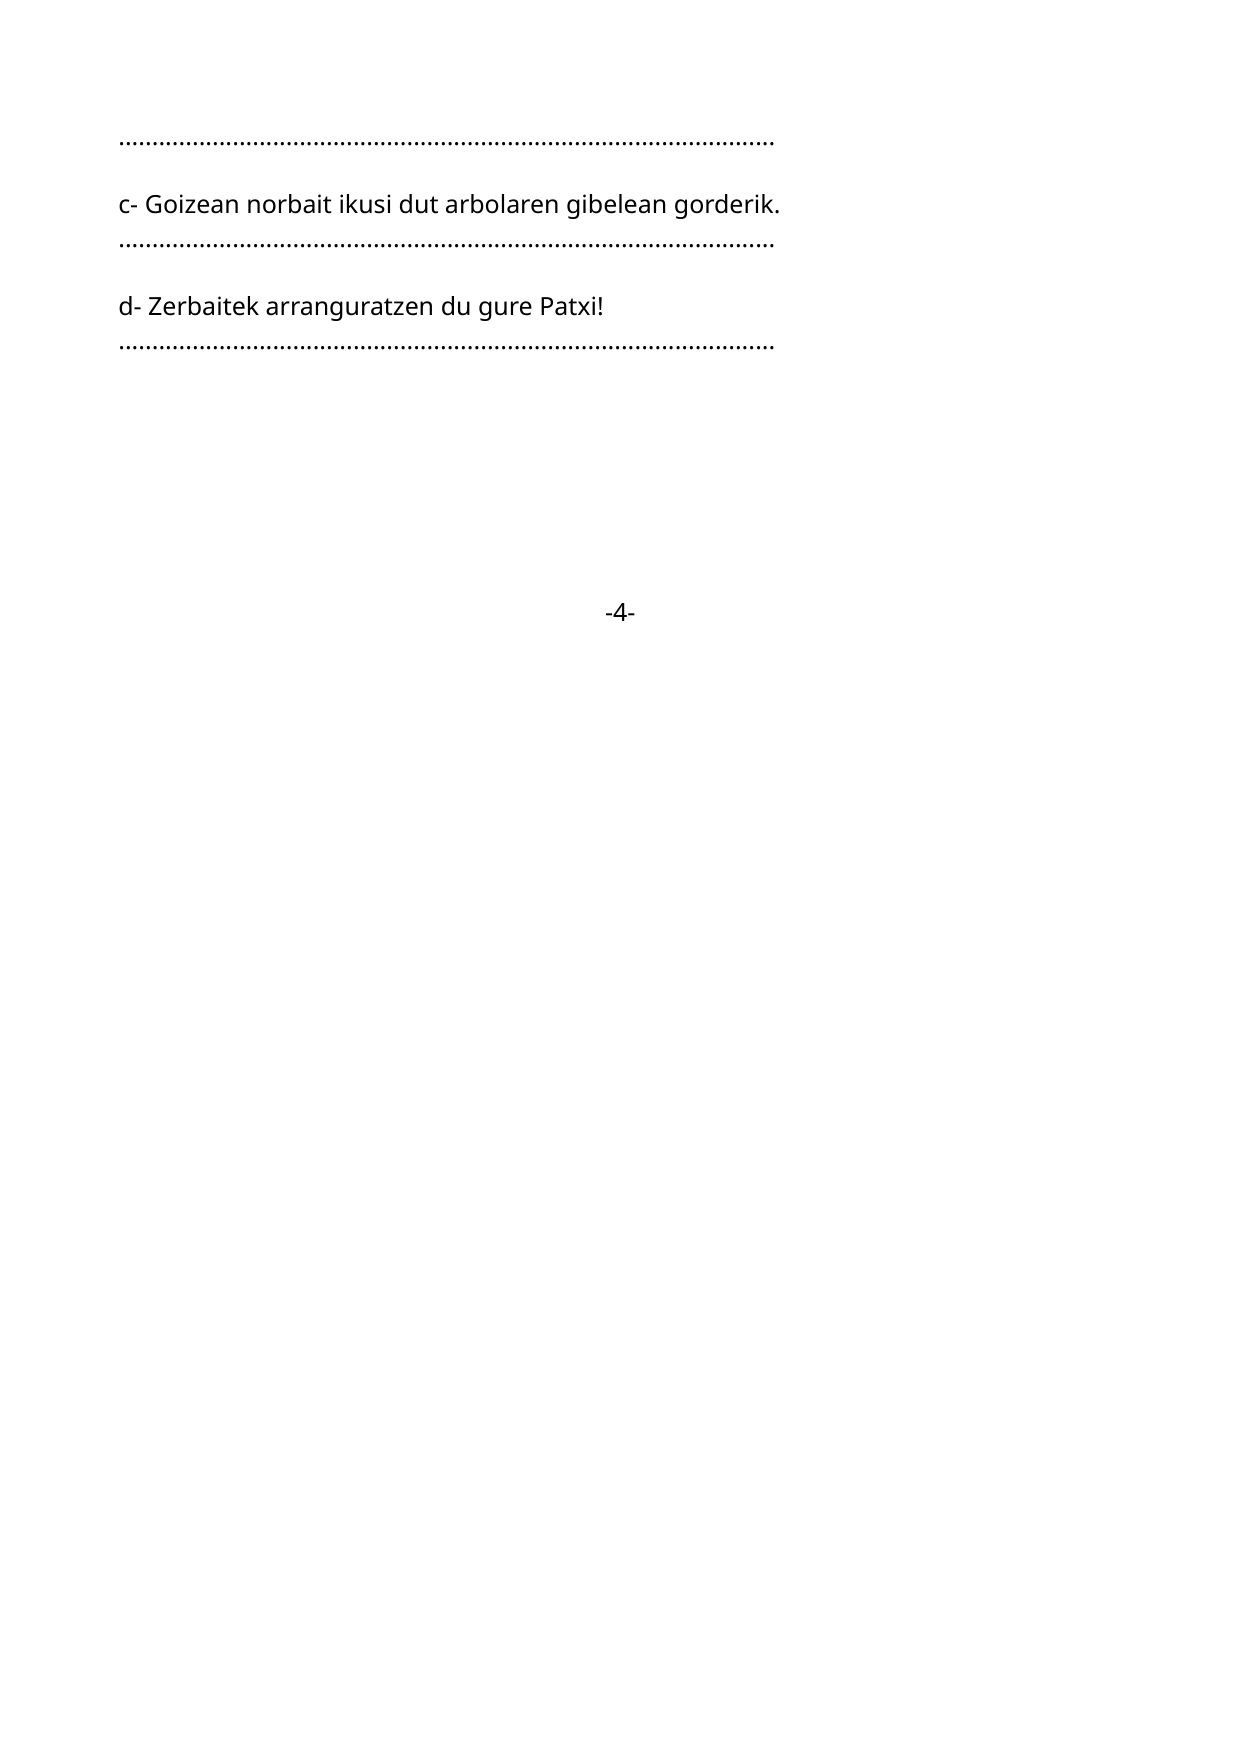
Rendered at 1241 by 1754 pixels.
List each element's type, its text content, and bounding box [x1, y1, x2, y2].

text .................................................................................................. [118, 322, 1122, 357]
text c- Goizean norbait ikusi dut arbolaren gibelean gorderik. [118, 186, 1122, 220]
text -4- [118, 595, 1122, 629]
text .................................................................................................. [118, 118, 1122, 152]
text d- Zerbaitek arranguratzen du gure Patxi! [118, 288, 1122, 322]
text .................................................................................................. [118, 220, 1122, 254]
